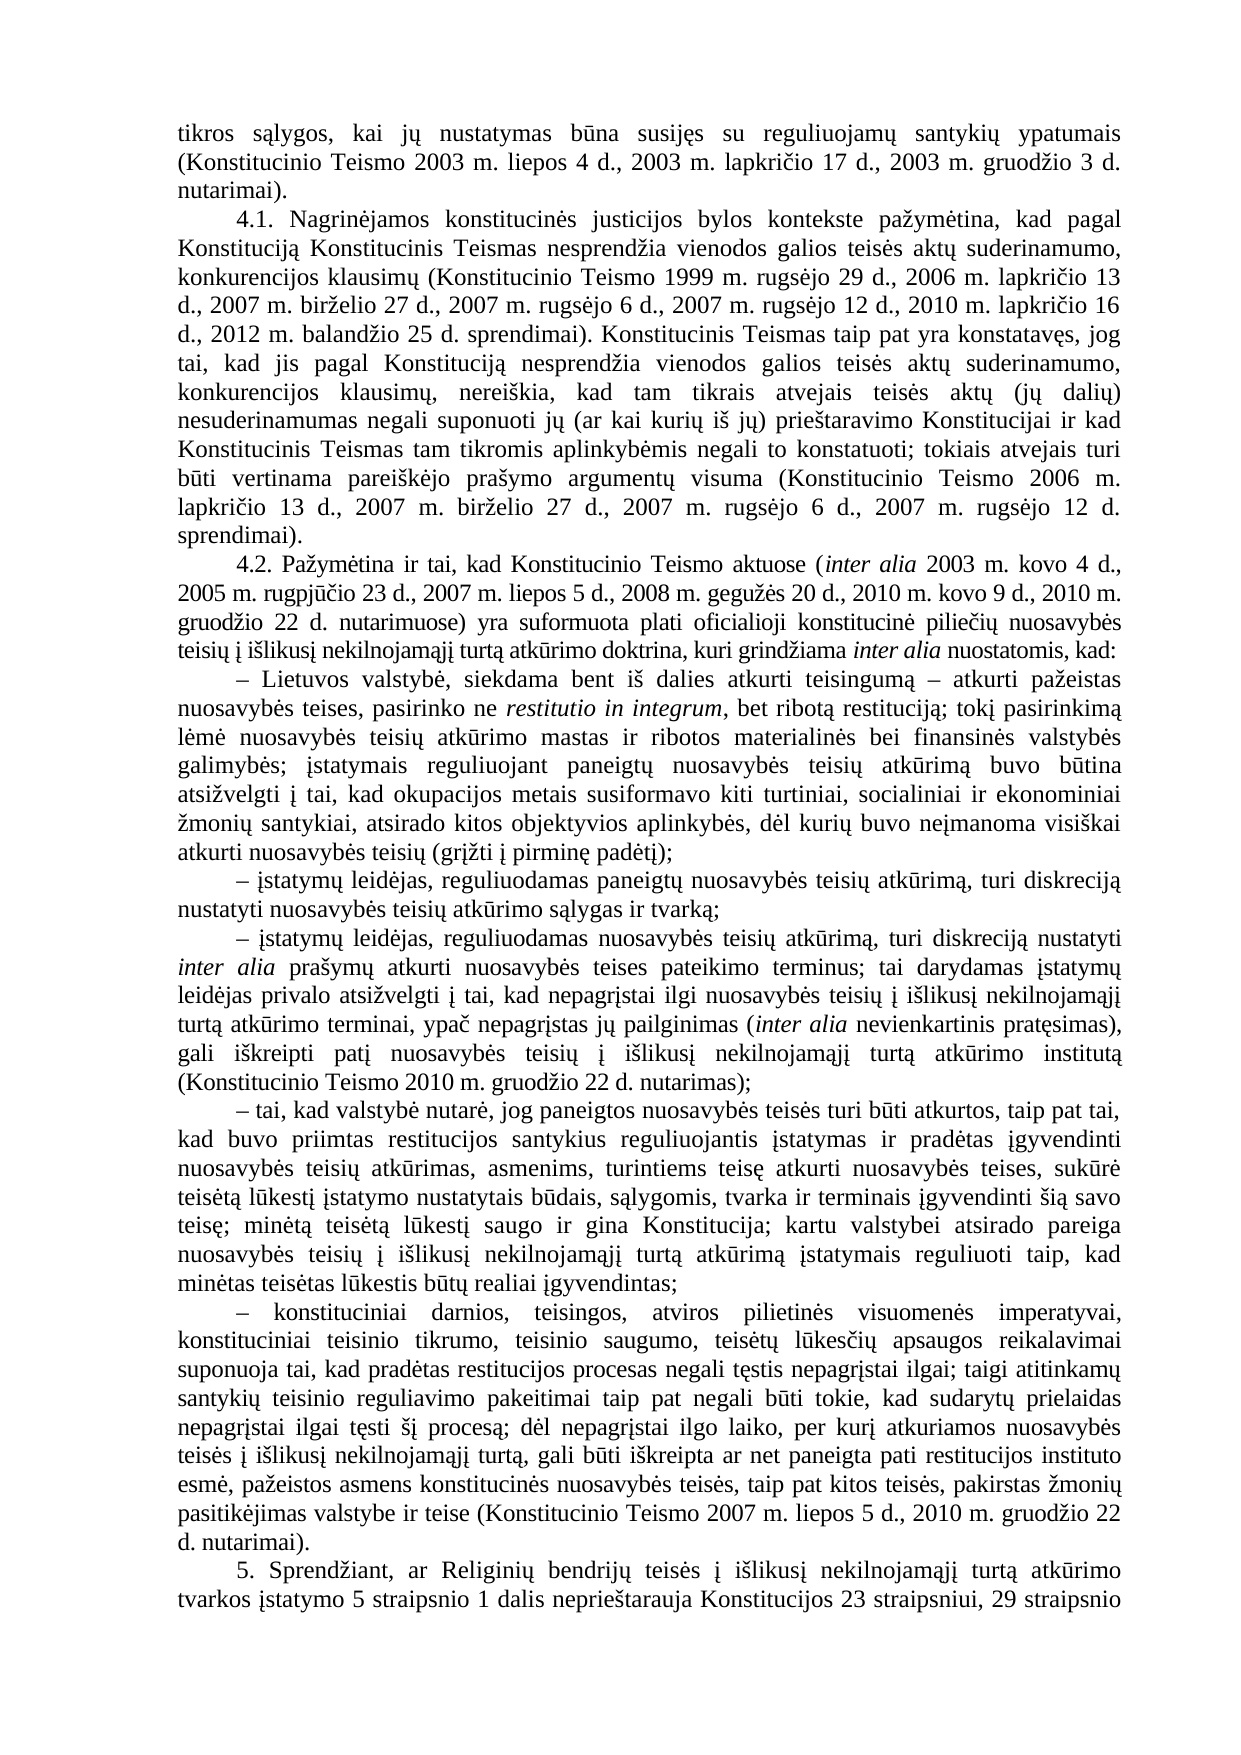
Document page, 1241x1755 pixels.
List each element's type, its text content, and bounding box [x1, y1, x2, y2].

text – konstituciniai darnios, teisingos, atviros pilietinės visuomenės imperatyvai, konstituciniai teisinio tikrumo, teisinio saugumo, teisėtų lūkesčių apsaugos reikalavimai suponuoja tai, kad pradėtas restitucijos procesas negali tęstis nepagrįstai ilgai; taigi atitinkamų santykių teisinio reguliavimo pakeitimai taip pat negali būti tokie, kad sudarytų prielaidas nepagrįstai ilgai tęsti šį procesą; dėl nepagrįstai ilgo laiko, per kurį atkuriamos nuosavybės teisės į išlikusį nekilnojamąjį turtą, gali būti iškreipta ar net paneigta pati restitucijos instituto esmė, pažeistos asmens konstitucinės nuosavybės teisės, taip pat kitos teisės, pakirstas žmonių pasitikėjimas valstybe ir teise (Konstitucinio Teismo 2007 m. liepos 5 d., 2010 m. gruodžio 22 d. nutarimai). [177, 1297, 1122, 1556]
text 4.2. Pažymėtina ir tai, kad Konstitucinio Teismo aktuose (inter alia 2003 m. kovo 4 d., 2005 m. rugpjūčio 23 d., 2007 m. liepos 5 d., 2008 m. gegužės 20 d., 2010 m. kovo 9 d., 2010 m. gruodžio 22 d. nutarimuose) yra suformuota plati oficialioji konstitucinė piliečių nuosavybės teisių į išlikusį nekilnojamąjį turtą atkūrimo doktrina, kuri grindžiama inter alia nuostatomis, kad: [177, 549, 1122, 664]
text – įstatymų leidėjas, reguliuodamas nuosavybės teisių atkūrimą, turi diskreciją nustatyti inter alia prašymų atkurti nuosavybės teises pateikimo terminus; tai darydamas įstatymų leidėjas privalo atsižvelgti į tai, kad nepagrįstai ilgi nuosavybės teisių į išlikusį nekilnojamąjį turtą atkūrimo terminai, ypač nepagrįstas jų pailginimas (inter alia nevienkartinis pratęsimas), gali iškreipti patį nuosavybės teisių į išlikusį nekilnojamąjį turtą atkūrimo institutą (Konstitucinio Teismo 2010 m. gruodžio 22 d. nutarimas); [177, 923, 1122, 1096]
text – įstatymų leidėjas, reguliuodamas paneigtų nuosavybės teisių atkūrimą, turi diskreciją nustatyti nuosavybės teisių atkūrimo sąlygas ir tvarką; [177, 866, 1122, 923]
text – Lietuvos valstybė, siekdama bent iš dalies atkurti teisingumą – atkurti pažeistas nuosavybės teises, pasirinko ne restitutio in integrum, bet ribotą restituciją; tokį pasirinkimą lėmė nuosavybės teisių atkūrimo mastas ir ribotos materialinės bei finansinės valstybės galimybės; įstatymais reguliuojant paneigtų nuosavybės teisių atkūrimą buvo būtina atsižvelgti į tai, kad okupacijos metais susiformavo kiti turtiniai, socialiniai ir ekonominiai žmonių santykiai, atsirado kitos objektyvios aplinkybės, dėl kurių buvo neįmanoma visiškai atkurti nuosavybės teisių (grįžti į pirminę padėtį); [177, 664, 1122, 866]
text – tai, kad valstybė nutarė, jog paneigtos nuosavybės teisės turi būti atkurtos, taip pat tai, kad buvo priimtas restitucijos santykius reguliuojantis įstatymas ir pradėtas įgyvendinti nuosavybės teisių atkūrimas, asmenims, turintiems teisę atkurti nuosavybės teises, sukūrė teisėtą lūkestį įstatymo nustatytais būdais, sąlygomis, tvarka ir terminais įgyvendinti šią savo teisę; minėtą teisėtą lūkestį saugo ir gina Konstitucija; kartu valstybei atsirado pareiga nuosavybės teisių į išlikusį nekilnojamąjį turtą atkūrimą įstatymais reguliuoti taip, kad minėtas teisėtas lūkestis būtų realiai įgyvendintas; [177, 1096, 1122, 1297]
text 5. Sprendžiant, ar Religinių bendrijų teisės į išlikusį nekilnojamąjį turtą atkūrimo tvarkos įstatymo 5 straipsnio 1 dalis neprieštarauja Konstitucijos 23 straipsniui, 29 straipsnio [177, 1556, 1122, 1613]
text 4.1. Nagrinėjamos konstitucinės justicijos bylos kontekste pažymėtina, kad pagal Konstituciją Konstitucinis Teismas nesprendžia vienodos galios teisės aktų suderinamumo, konkurencijos klausimų (Konstitucinio Teismo 1999 m. rugsėjo 29 d., 2006 m. lapkričio 13 d., 2007 m. birželio 27 d., 2007 m. rugsėjo 6 d., 2007 m. rugsėjo 12 d., 2010 m. lapkričio 16 d., 2012 m. balandžio 25 d. sprendimai). Konstitucinis Teismas taip pat yra konstatavęs, jog tai, kad jis pagal Konstituciją nesprendžia vienodos galios teisės aktų suderinamumo, konkurencijos klausimų, nereiškia, kad tam tikrais atvejais teisės aktų (jų dalių) nesuderinamumas negali suponuoti jų (ar kai kurių iš jų) prieštaravimo Konstitucijai ir kad Konstitucinis Teismas tam tikromis aplinkybėmis negali to konstatuoti; tokiais atvejais turi būti vertinama pareiškėjo prašymo argumentų visuma (Konstitucinio Teismo 2006 m. lapkričio 13 d., 2007 m. birželio 27 d., 2007 m. rugsėjo 6 d., 2007 m. rugsėjo 12 d. sprendimai). [177, 204, 1122, 549]
text tikros sąlygos, kai jų nustatymas būna susijęs su reguliuojamų santykių ypatumais (Konstitucinio Teismo 2003 m. liepos 4 d., 2003 m. lapkričio 17 d., 2003 m. gruodžio 3 d. nutarimai). [177, 118, 1122, 204]
